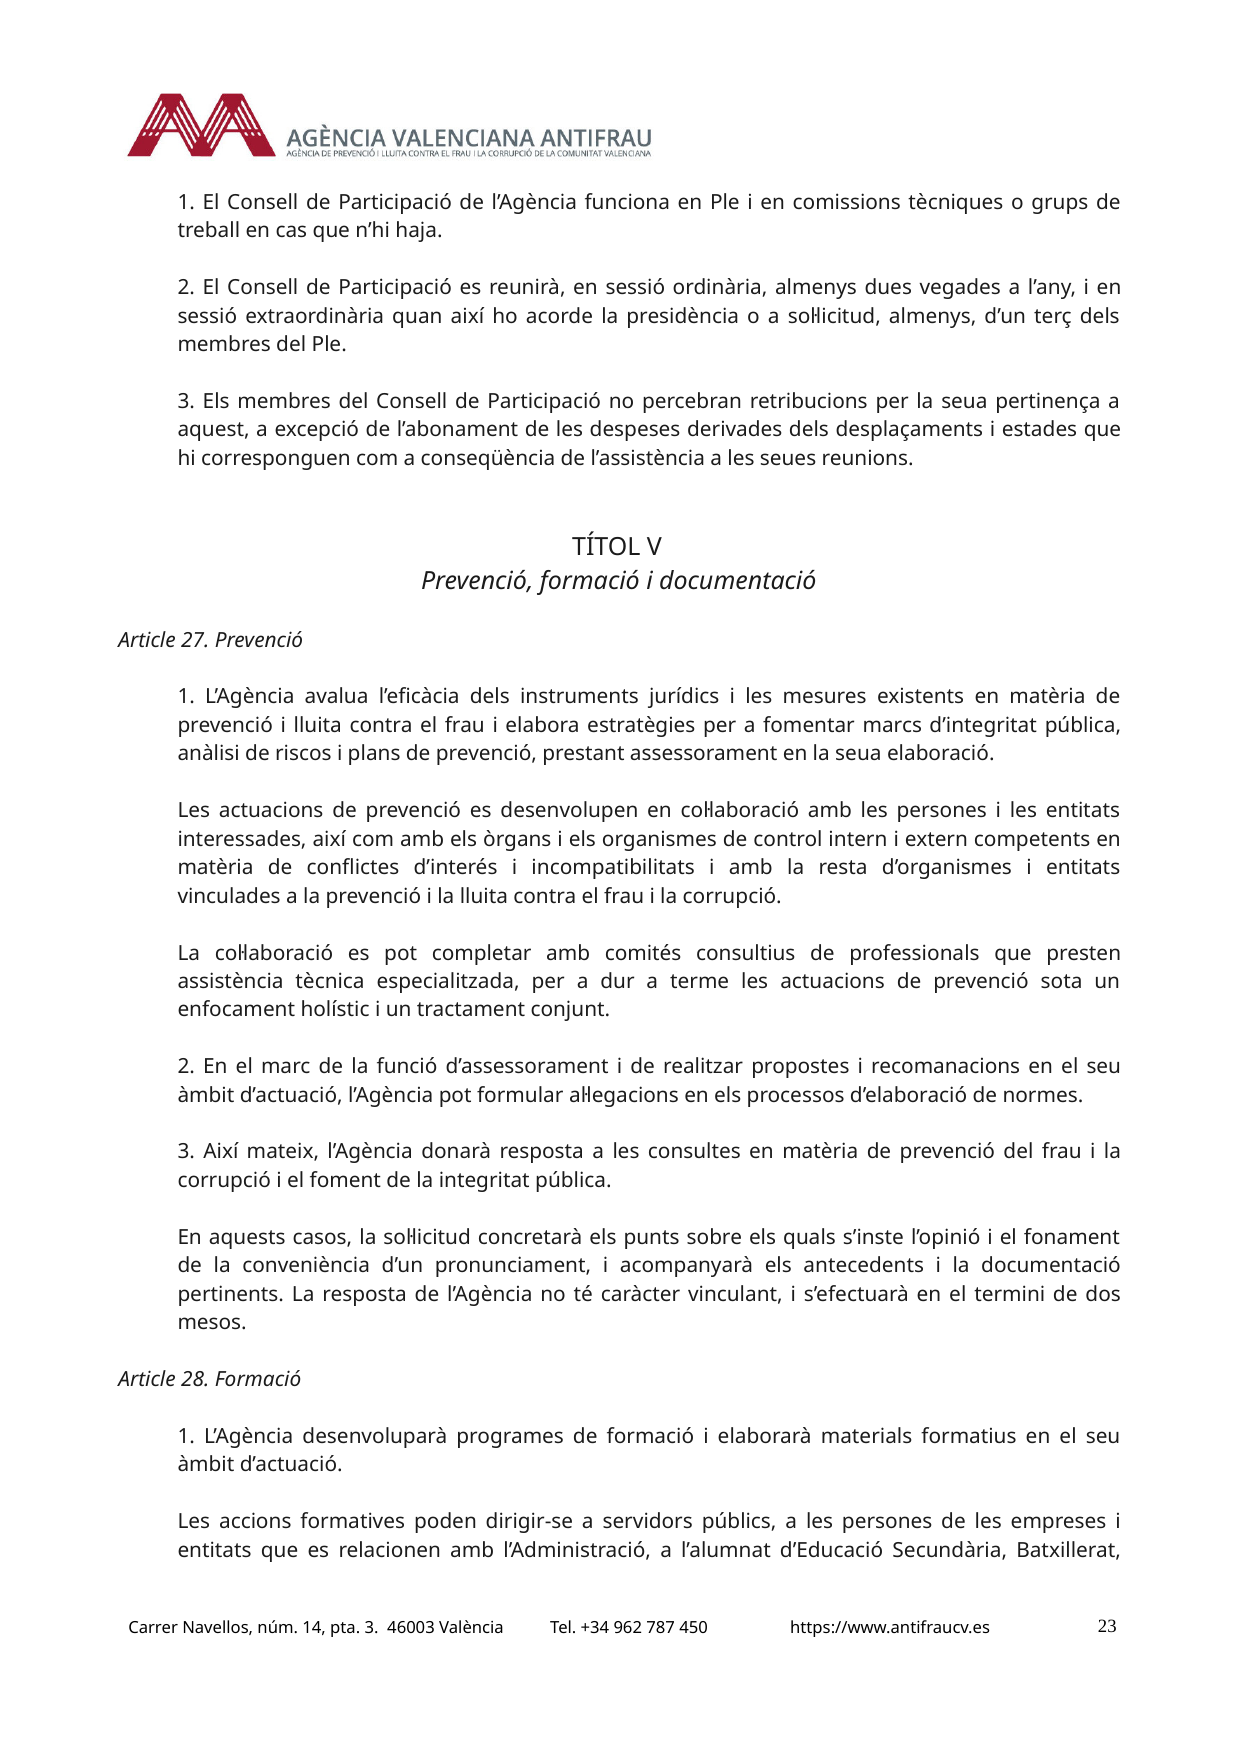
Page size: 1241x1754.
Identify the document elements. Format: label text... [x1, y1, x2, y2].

text 1. L’Agència desenvoluparà programes de formació i elaborarà materials formatius en el seu àmbit d’actuació. [177, 1421, 1122, 1478]
text La col·laboració es pot completar amb comités consultius de professionals que presten assistència tècnica especialitzada, per a dur a terme les actuacions de prevenció sota un enfocament holístic i un tractament conjunt. [177, 938, 1122, 1023]
text 2. En el marc de la funció d’assessorament i de realitzar propostes i recomanacions en el seu àmbit d’actuació, l’Agència pot formular al·legacions en els processos d’elaboració de normes. [177, 1051, 1122, 1108]
text Les actuacions de prevenció es desenvolupen en col·laboració amb les persones i les entitats interessades, així com amb els òrgans i els organismes de control intern i extern competents en matèria de conflictes d’interés i incompatibilitats i amb la resta d’organismes i entitats vinculades a la prevenció i la lluita contra el frau i la corrupció. [177, 795, 1122, 909]
text Prevenció, formació i documentació [118, 562, 1122, 596]
text 2. El Consell de Participació es reunirà, en sessió ordinària, almenys dues vegades a l’any, i en sessió extraordinària quan així ho acorde la presidència o a sol·licitud, almenys, d’un terç dels membres del Ple. [177, 272, 1122, 358]
text En aquests casos, la sol·licitud concretarà els punts sobre els quals s’inste l’opinió i el fonament de la conveniència d’un pronunciament, i acompanyarà els antecedents i la documentació pertinents. La resposta de l’Agència no té caràcter vinculant, i s’efectuarà en el termini de dos mesos. [177, 1222, 1122, 1336]
text Article 28. Formació [118, 1364, 1122, 1393]
text 3. Així mateix, l’Agència donarà resposta a les consultes en matèria de prevenció del frau i la corrupció i el foment de la integritat pública. [177, 1137, 1122, 1193]
text TÍTOL V [118, 528, 1122, 562]
text 1. L’Agència avalua l’eficàcia dels instruments jurídics i les mesures existents en matèria de prevenció i lluita contra el frau i elabora estratègies per a fomentar marcs d’integritat pública, anàlisi de riscos i plans de prevenció, prestant assessorament en la seua elaboració. [177, 682, 1122, 767]
text 3. Els membres del Consell de Participació no percebran retribucions per la seua pertinença a aquest, a excepció de l’abonament de les despeses derivades dels desplaçaments i estades que hi corresponguen com a conseqüència de l’assistència a les seues reunions. [177, 386, 1122, 471]
text 1. El Consell de Participació de l’Agència funciona en Ple i en comissions tècniques o grups de treball en cas que n’hi haja. [177, 187, 1122, 244]
text Article 27. Prevenció [118, 625, 1122, 653]
picture [122, 81, 655, 166]
text Les accions formatives poden dirigir-se a servidors públics, a les persones de les empreses i entitats que es relacionen amb l’Administració, a l’alumnat d’Educació Secundària, Batxillerat, [177, 1506, 1122, 1563]
